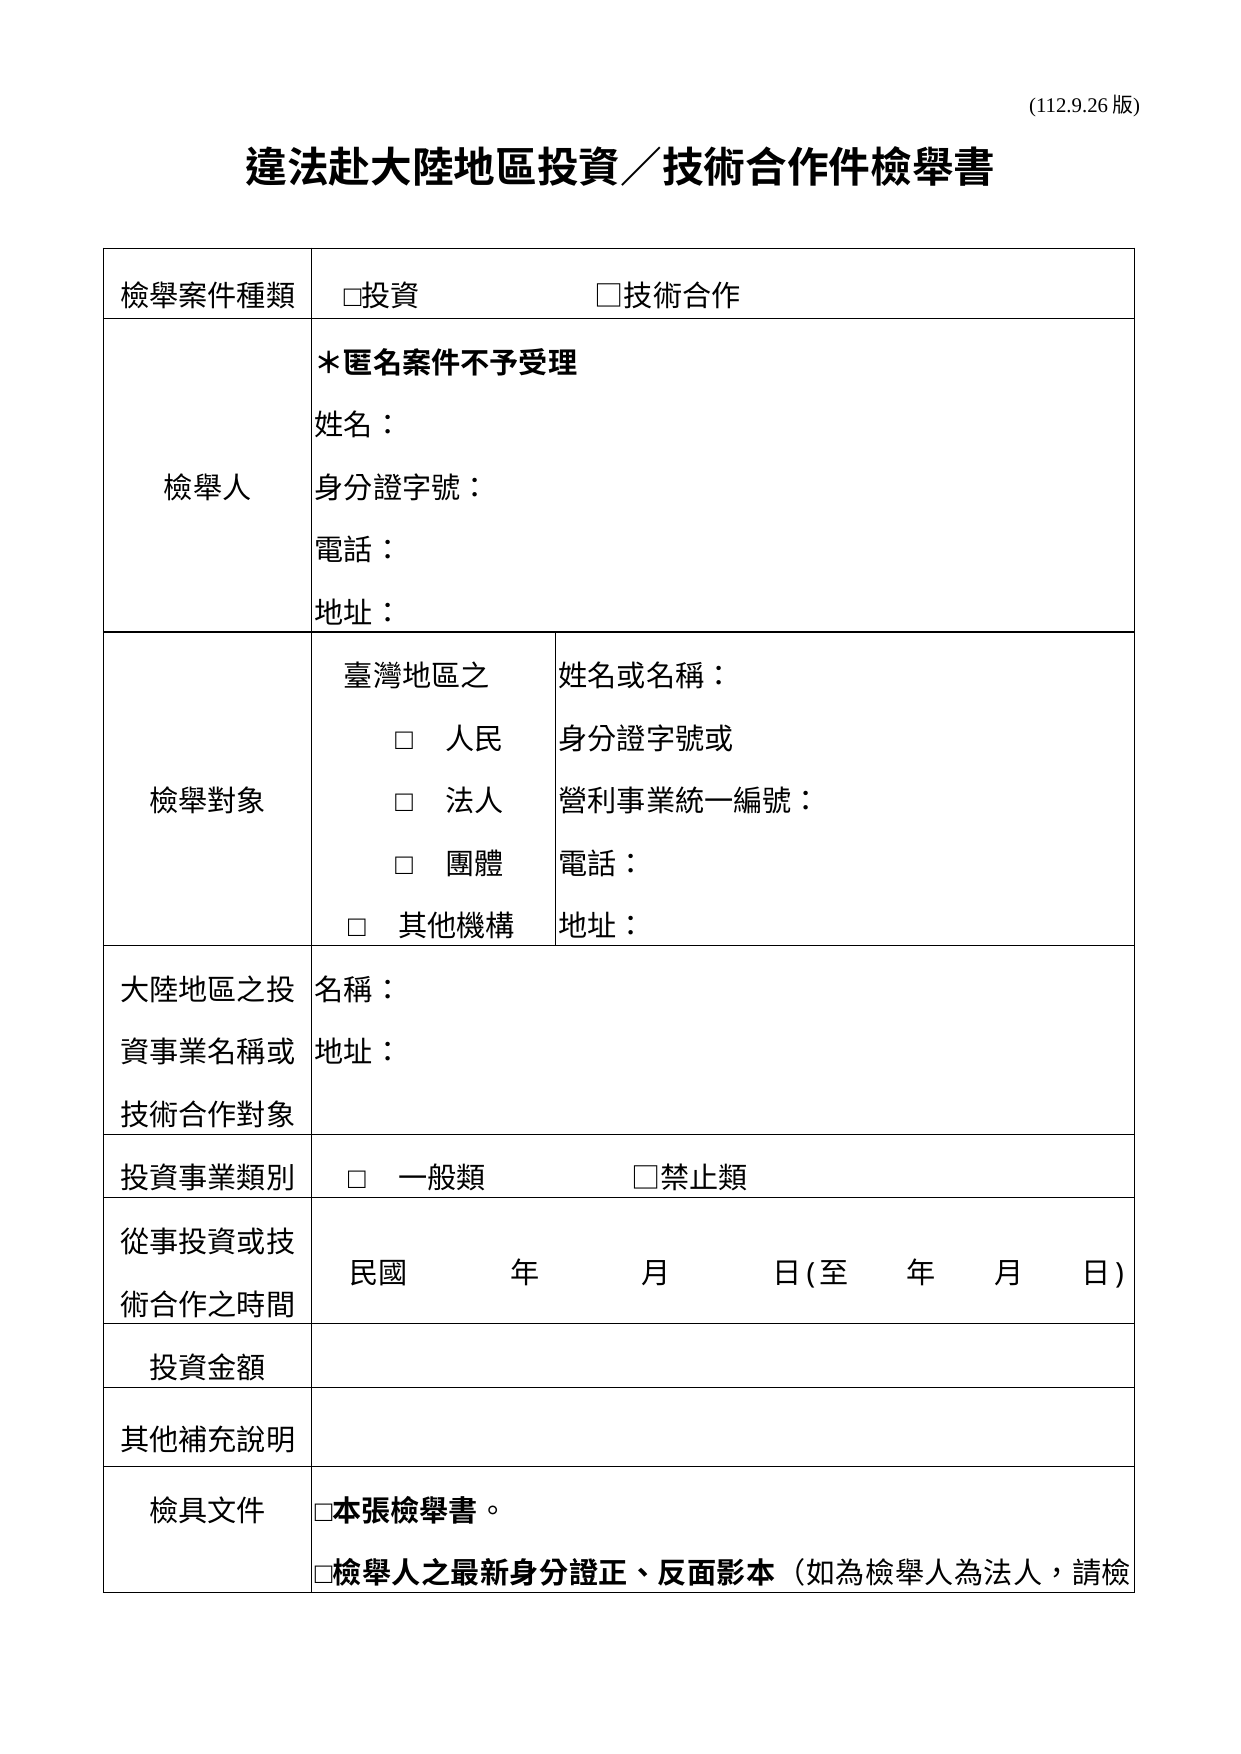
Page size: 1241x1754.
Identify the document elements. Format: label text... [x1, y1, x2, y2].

table_header □投資 □技術合作 [312, 249, 1134, 318]
table_cell 投資事業類別 [104, 1135, 311, 1197]
table_cell 其他補充說明 [104, 1388, 311, 1466]
table_cell 民國 年 月 日(至 年 月 日) [312, 1198, 1134, 1323]
table_cell 投資金額 [104, 1324, 311, 1387]
table_cell 大陸地區之投資事業名稱或技術合作對象 [104, 946, 311, 1133]
table_cell ＊匿名案件不予受理 姓名： 身分證字號： 電話： 地址： [312, 319, 1134, 631]
table_cell 臺灣地區之 人民 法人 團體 其他機構 [312, 633, 555, 945]
table_cell [312, 1324, 1134, 1387]
table_cell 檢舉人 [104, 319, 311, 631]
table_cell 從事投資或技術合作之時間 [104, 1198, 311, 1323]
table_cell 檢舉對象 [104, 633, 311, 945]
table_cell 一般類 □禁止類 [312, 1135, 1134, 1197]
table_cell □本張檢舉書。 □檢舉人之最新身分證正、反面影本（如為檢舉人為法人，請檢 [312, 1467, 1134, 1592]
table_cell 名稱： 地址： [312, 946, 1134, 1133]
table_cell [312, 1388, 1134, 1466]
text 違法赴大陸地區投資／技術合作件檢舉書 [100, 123, 1140, 185]
table_cell 檢具文件 [104, 1467, 311, 1592]
table_cell 姓名或名稱： 身分證字號或 營利事業統一編號： 電話： 地址： [556, 633, 1134, 945]
table_header 檢舉案件種類 [104, 249, 311, 318]
